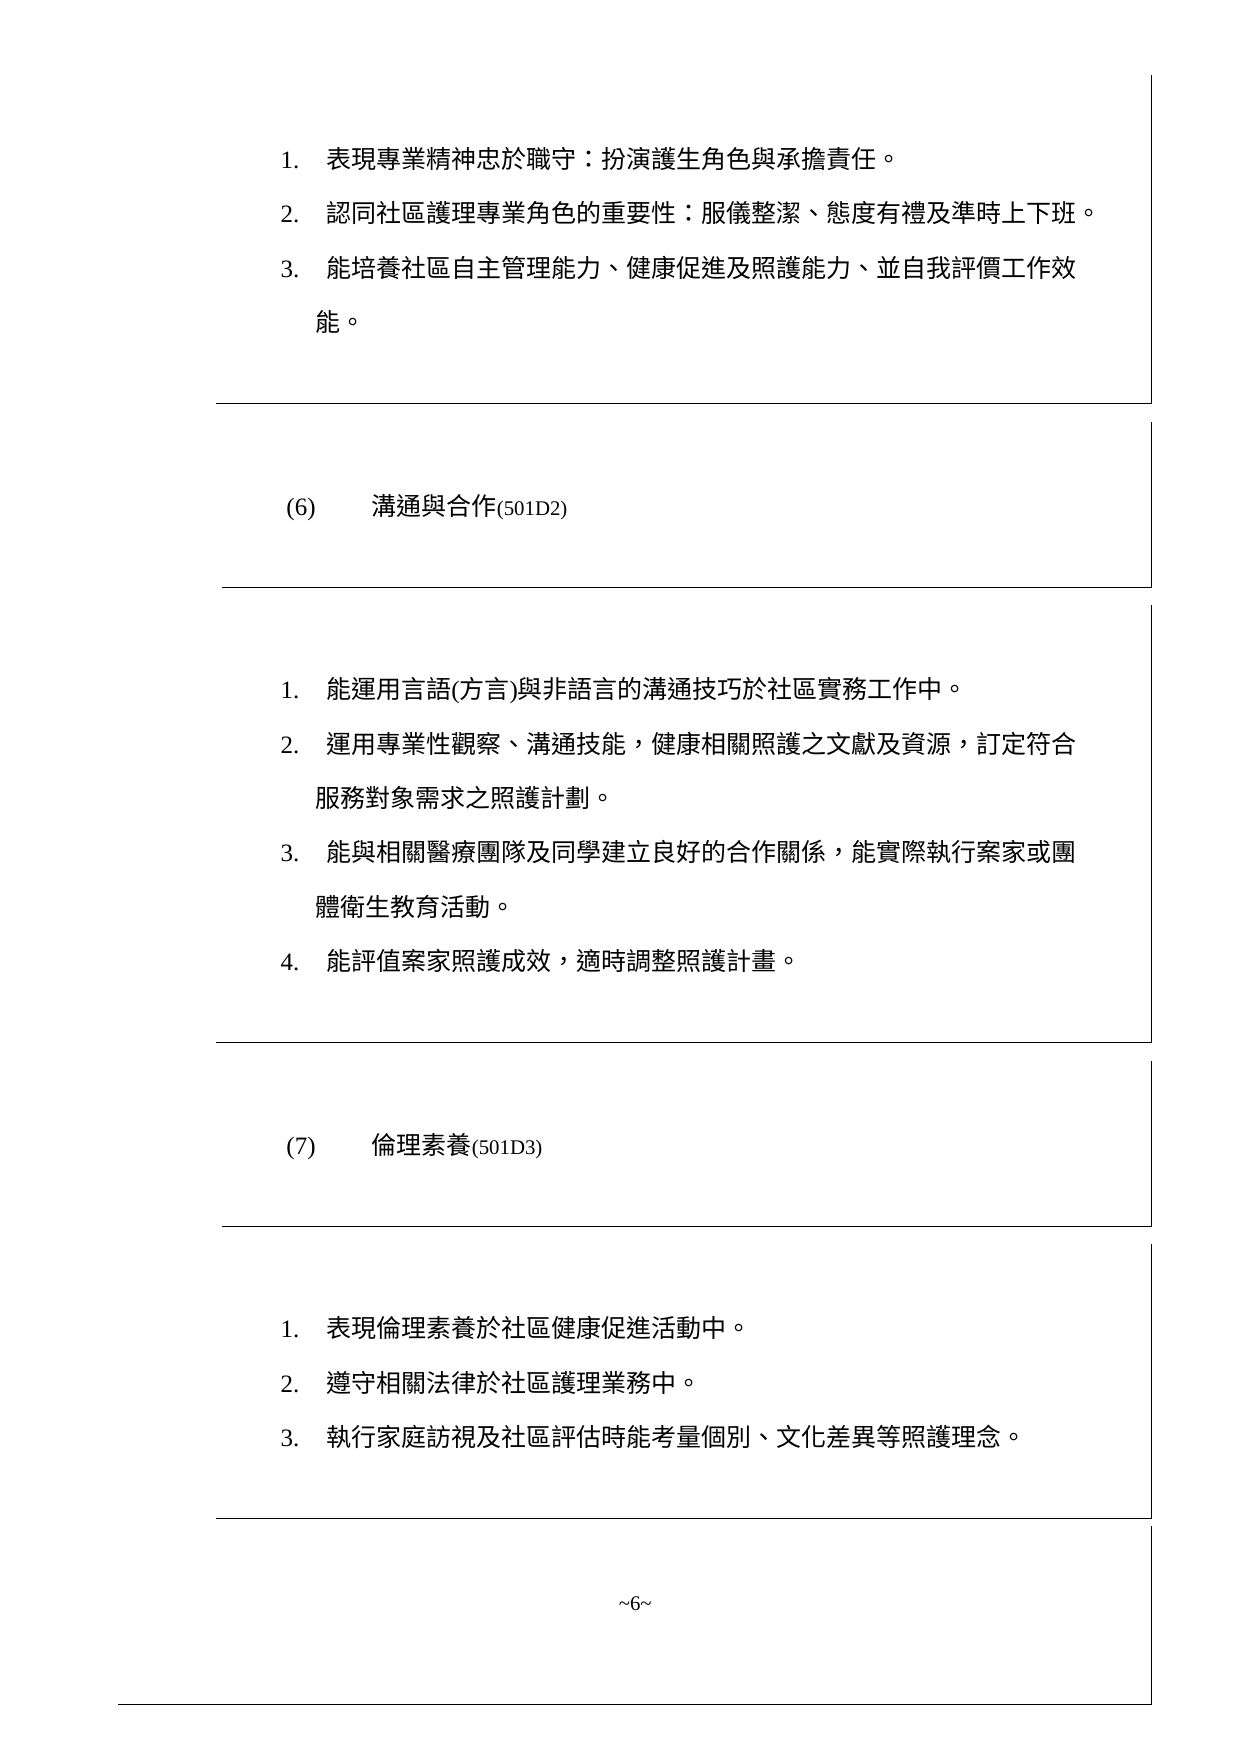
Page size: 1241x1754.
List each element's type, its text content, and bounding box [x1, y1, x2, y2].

list 倫理素養(501D3) [222, 1061, 1151, 1226]
list 運用專業性觀察、溝通技能，健康相關照護之文獻及資源，訂定符合服務對象需求之照護計劃。 [216, 659, 1152, 768]
list 執行家庭訪視及社區評估時能考量個別、文化差異等照護理念。 [216, 1353, 1152, 1518]
list 表現專業精神忠於職守：扮演護生角色與承擔責任。 [216, 75, 1151, 129]
list 能運用言語(方言)與非語言的溝通技巧於社區實務工作中。 [216, 605, 1151, 659]
list 能培養社區自主管理能力、健康促進及照護能力、並自我評價工作效能。 [216, 184, 1152, 403]
list 能評值案家照護成效，適時調整照護計畫。 [216, 877, 1152, 1042]
list 能與相關醫療團隊及同學建立良好的合作關係，能實際執行案家或團體衛生教育活動。 [216, 768, 1152, 877]
list 溝通與合作(501D2) [222, 422, 1151, 587]
list 表現倫理素養於社區健康促進活動中。 [216, 1244, 1151, 1298]
list 認同社區護理專業角色的重要性：服儀整潔、態度有禮及準時上下班。 [216, 129, 1152, 184]
list 遵守相關法律於社區護理業務中。 [216, 1298, 1152, 1353]
